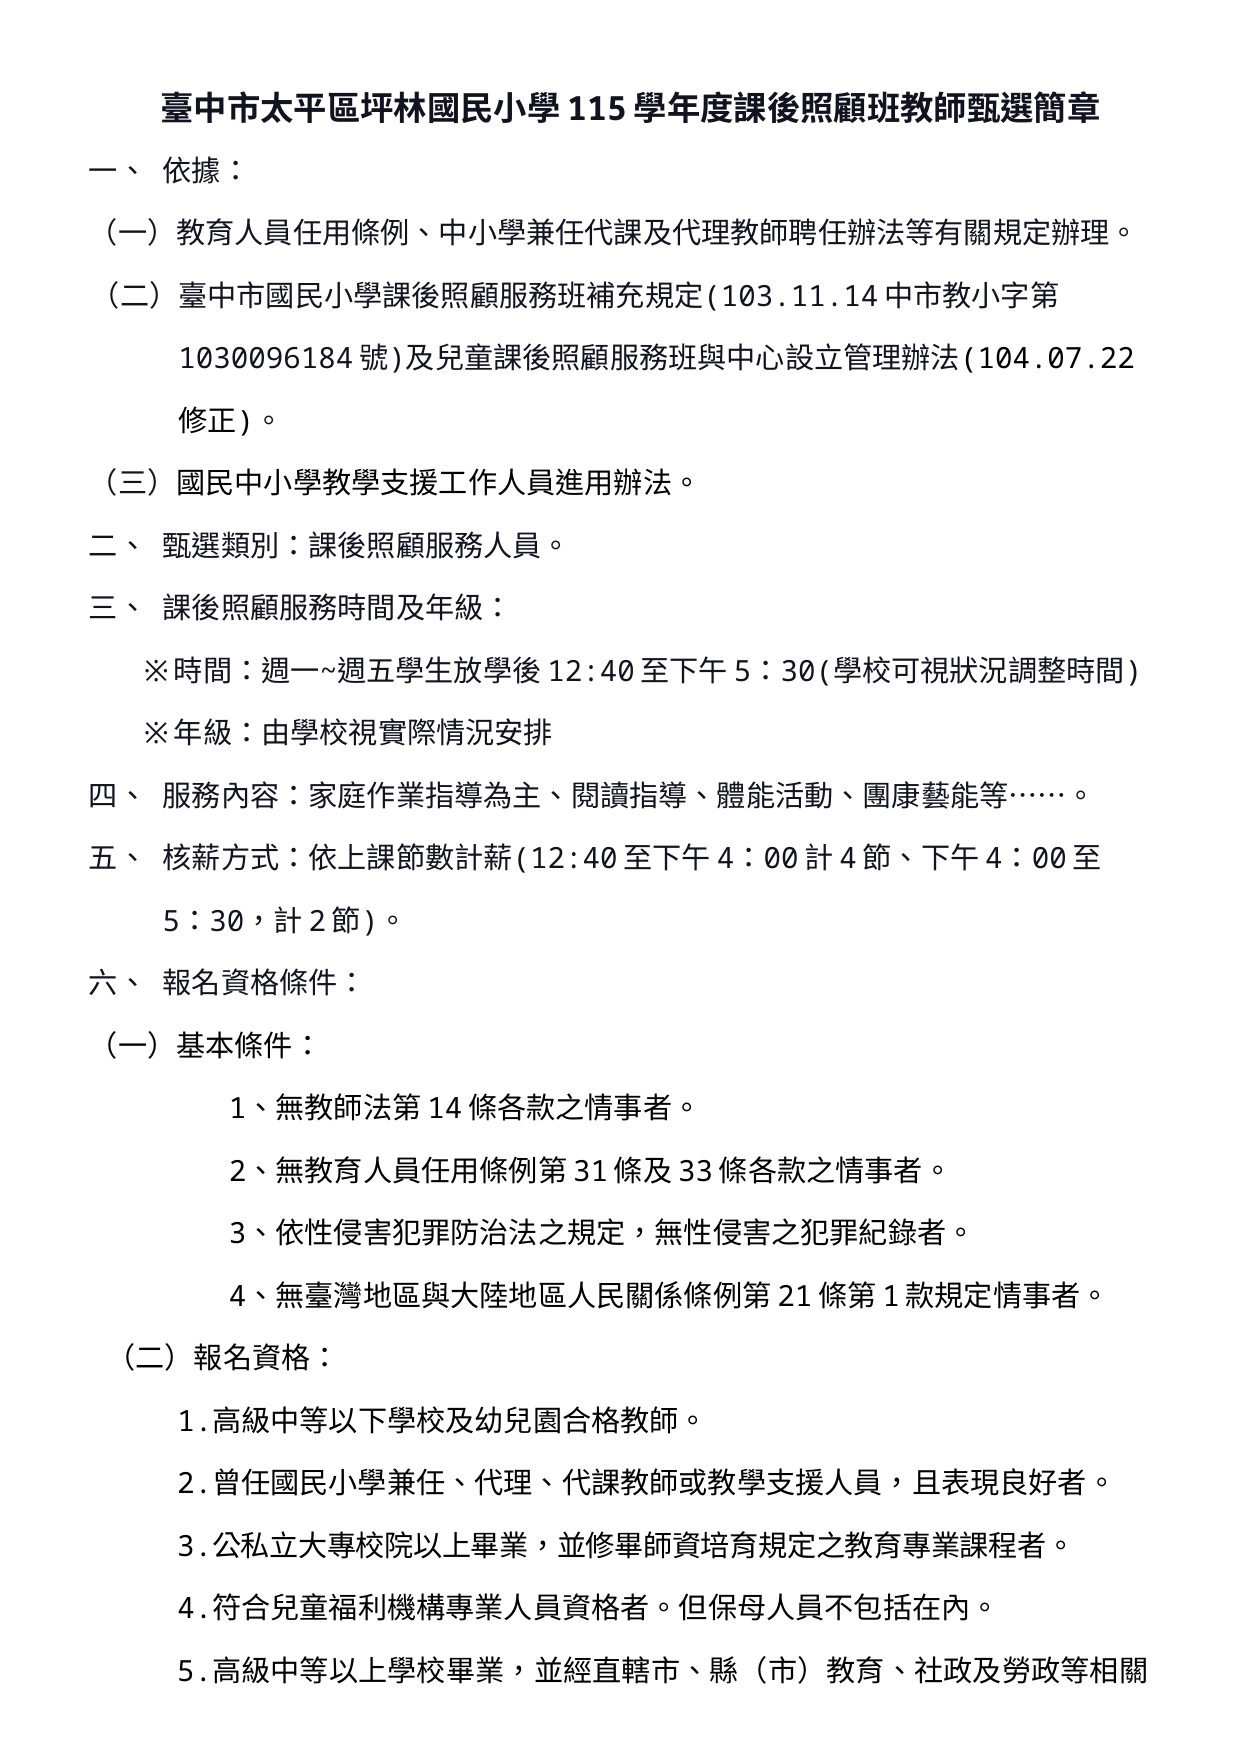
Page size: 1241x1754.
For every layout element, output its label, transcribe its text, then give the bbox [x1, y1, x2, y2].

text （一）基本條件： [89, 1002, 1152, 1064]
text 2、無教育人員任用條例第31條及33條各款之情事者。 [89, 1127, 1152, 1189]
text 5.高級中等以上學校畢業，並經直轄市、縣（市）教育、社政及勞政等相關 [177, 1627, 1152, 1689]
text 4、無臺灣地區與大陸地區人民關係條例第21條第1款規定情事者。 [89, 1252, 1152, 1314]
text 1、無教師法第14條各款之情事者。 [89, 1064, 1152, 1127]
list 核薪方式：依上課節數計薪(12:40至下午4：00計4節、下午4：00至5：30，計2節)。 [89, 814, 1152, 939]
list 甄選類別：課後照顧服務人員。 [89, 502, 1152, 564]
list 依據： [89, 127, 1152, 189]
text ※年級：由學校視實際情況安排 [139, 689, 1152, 752]
list 課後照顧服務時間及年級： [89, 564, 1152, 627]
text （三）國民中小學教學支援工作人員進用辦法。 [89, 439, 1152, 502]
text 3、依性侵害犯罪防治法之規定，無性侵害之犯罪紀錄者。 [89, 1189, 1152, 1252]
text 臺中市太平區坪林國民小學115學年度課後照顧班教師甄選簡章 [89, 64, 1152, 127]
text （二）臺中市國民小學課後照顧服務班補充規定(103.11.14中市教小字第1030096184號)及兒童課後照顧服務班與中心設立管理辦法(104.07.22修正)。 [91, 252, 1152, 439]
text （一）教育人員任用條例、中小學兼任代課及代理教師聘任辦法等有關規定辦理。 [89, 189, 1152, 252]
text 4.符合兒童福利機構專業人員資格者。但保母人員不包括在內。 [89, 1564, 1152, 1627]
list 報名資格條件： [89, 939, 1152, 1002]
text ※時間：週一~週五學生放學後12:40至下午5：30(學校可視狀況調整時間) [139, 627, 1152, 689]
text 3.公私立大專校院以上畢業，並修畢師資培育規定之教育專業課程者。 [177, 1502, 1152, 1564]
text 1.高級中等以下學校及幼兒園合格教師。 [89, 1377, 1152, 1439]
list 服務內容：家庭作業指導為主、閱讀指導、體能活動、團康藝能等……。 [89, 752, 1152, 814]
text （二）報名資格： [89, 1314, 1152, 1377]
text 2.曾任國民小學兼任、代理、代課教師或教學支援人員，且表現良好者。 [177, 1439, 1152, 1502]
